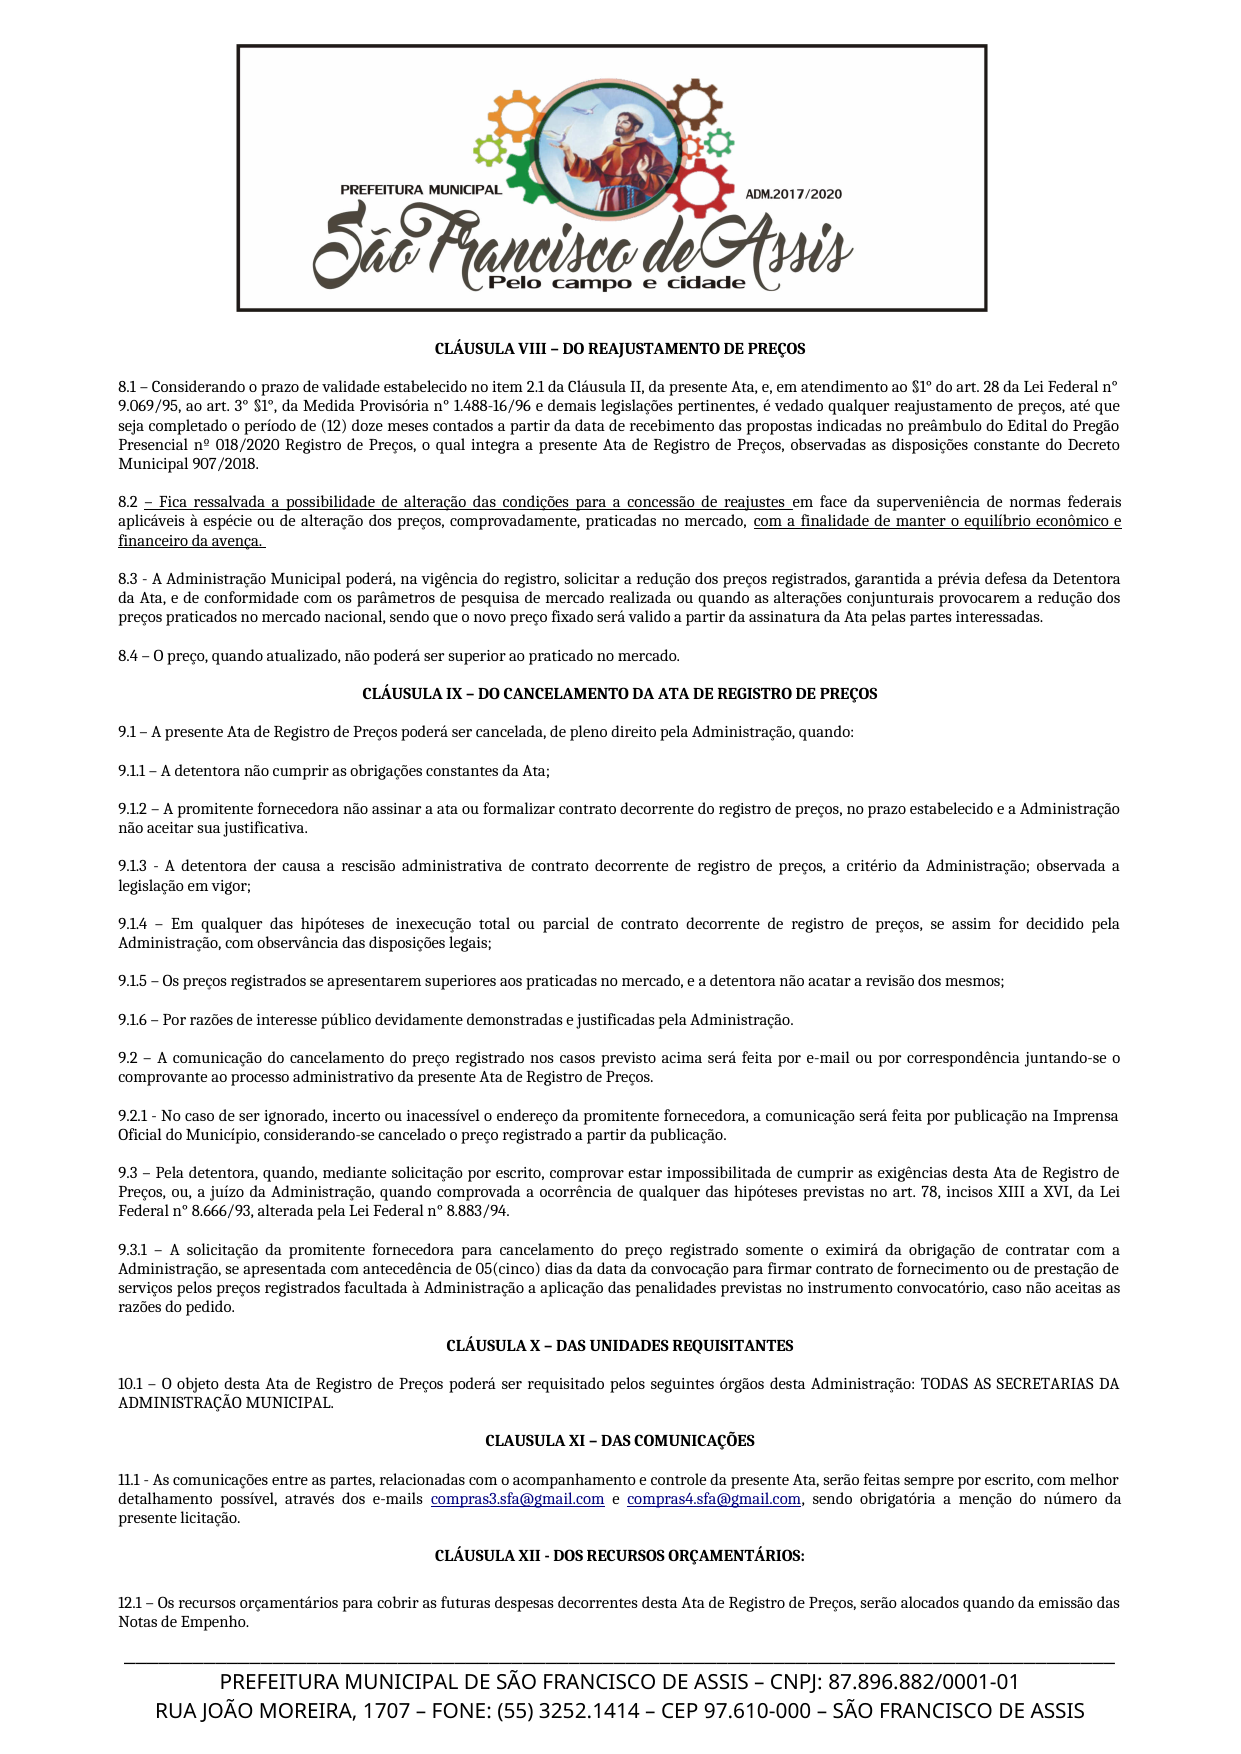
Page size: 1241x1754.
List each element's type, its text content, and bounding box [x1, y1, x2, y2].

text 9.1.3 - A detentora der causa a rescisão administrativa de contrato decorrente de registro de preços, a critério da Administração; observada a legislação em vigor; [118, 857, 1122, 895]
text 9.1.5 – Os preços registrados se apresentarem superiores aos praticadas no mercado, e a detentora não acatar a revisão dos mesmos; [118, 972, 1122, 991]
text 9.2.1 - No caso de ser ignorado, incerto ou inacessível o endereço da promitente fornecedora, a comunicação será feita por publicação na Imprensa Oficial do Município, considerando-se cancelado o preço registrado a partir da publicação. [118, 1106, 1122, 1144]
text CLÁUSULA XII - DOS RECURSOS ORÇAMENTÁRIOS: [118, 1547, 1122, 1566]
text 11.1 - As comunicações entre as partes, relacionadas com o acompanhamento e controle da presente Ata, serão feitas sempre por escrito, com melhor detalhamento possível, através dos e-mails compras3.sfa@gmail.com e compras4.sfa@gmail.com, sendo obrigatória a menção do número da presente licitação. [118, 1470, 1122, 1528]
text 8.2 – Fica ressalvada a possibilidade de alteração das condições para a concessão de reajustes em face da superveniência de normas federais aplicáveis à espécie ou de alteração dos preços, comprovadamente, praticadas no mercado, com a finalidade de manter o equilíbrio econômico e financeiro da avença. [118, 493, 1122, 550]
text 9.1 – A presente Ata de Registro de Preços poderá ser cancelada, de pleno direito pela Administração, quando: [118, 723, 1122, 742]
text 8.1 – Considerando o prazo de validade estabelecido no item 2.1 da Cláusula II, da presente Ata, e, em atendimento ao §1° do art. 28 da Lei Federal n° 9.069/95, ao art. 3° §1°, da Medida Provisória n° 1.488-16/96 e demais legislações pertinentes, é vedado qualquer reajustamento de preços, até que seja completado o período de (12) doze meses contados a partir da data de recebimento das propostas indicadas no preâmbulo do Edital do Pregão Presencial nº 018/2020 Registro de Preços, o qual integra a presente Ata de Registro de Preços, observadas as disposições constante do Decreto Municipal 907/2018. [118, 378, 1122, 473]
text 8.3 - A Administração Municipal poderá, na vigência do registro, solicitar a redução dos preços registrados, garantida a prévia defesa da Detentora da Ata, e de conformidade com os parâmetros de pesquisa de mercado realizada ou quando as alterações conjunturais provocarem a redução dos preços praticados no mercado nacional, sendo que o novo preço fixado será valido a partir da assinatura da Ata pelas partes interessadas. [118, 569, 1122, 627]
text 9.1.2 – A promitente fornecedora não assinar a ata ou formalizar contrato decorrente do registro de preços, no prazo estabelecido e a Administração não aceitar sua justificativa. [118, 799, 1122, 838]
text CLAUSULA XI – DAS COMUNICAÇÕES [118, 1432, 1122, 1451]
text CLÁUSULA VIII – DO REAJUSTAMENTO DE PREÇOS [118, 339, 1122, 358]
text 9.3 – Pela detentora, quando, mediante solicitação por escrito, comprovar estar impossibilitada de cumprir as exigências desta Ata de Registro de Preços, ou, a juízo da Administração, quando comprovada a ocorrência de qualquer das hipóteses previstas no art. 78, incisos XIII a XVI, da Lei Federal n° 8.666/93, alterada pela Lei Federal n° 8.883/94. [118, 1163, 1122, 1221]
text 9.1.4 – Em qualquer das hipóteses de inexecução total ou parcial de contrato decorrente de registro de preços, se assim for decidido pela Administração, com observância das disposições legais; [118, 914, 1122, 953]
text CLÁUSULA IX – DO CANCELAMENTO DA ATA DE REGISTRO DE PREÇOS [118, 684, 1122, 703]
text 9.3.1 – A solicitação da promitente fornecedora para cancelamento do preço registrado somente o eximirá da obrigação de contratar com a Administração, se apresentada com antecedência de 05(cinco) dias da data da convocação para firmar contrato de fornecimento ou de prestação de serviços pelos preços registrados facultada à Administração a aplicação das penalidades previstas no instrumento convocatório, caso não aceitas as razões do pedido. [118, 1240, 1122, 1317]
text 9.2 – A comunicação do cancelamento do preço registrado nos casos previsto acima será feita por e-mail ou por correspondência juntando-se o comprovante ao processo administrativo da presente Ata de Registro de Preços. [118, 1048, 1122, 1087]
text 9.1.1 – A detentora não cumprir as obrigações constantes da Ata; [118, 761, 1122, 780]
text 12.1 – Os recursos orçamentários para cobrir as futuras despesas decorrentes desta Ata de Registro de Preços, serão alocados quando da emissão das Notas de Empenho. [118, 1593, 1122, 1632]
text 8.4 – O preço, quando atualizado, não poderá ser superior ao praticado no mercado. [118, 646, 1122, 665]
text 9.1.6 – Por razões de interesse público devidamente demonstradas e justificadas pela Administração. [118, 1010, 1122, 1029]
text CLÁUSULA X – DAS UNIDADES REQUISITANTES [118, 1336, 1122, 1355]
text 10.1 – O objeto desta Ata de Registro de Preços poderá ser requisitado pelos seguintes órgãos desta Administração: TODAS AS SECRETARIAS DA ADMINISTRAÇÃO MUNICIPAL. [118, 1374, 1122, 1413]
